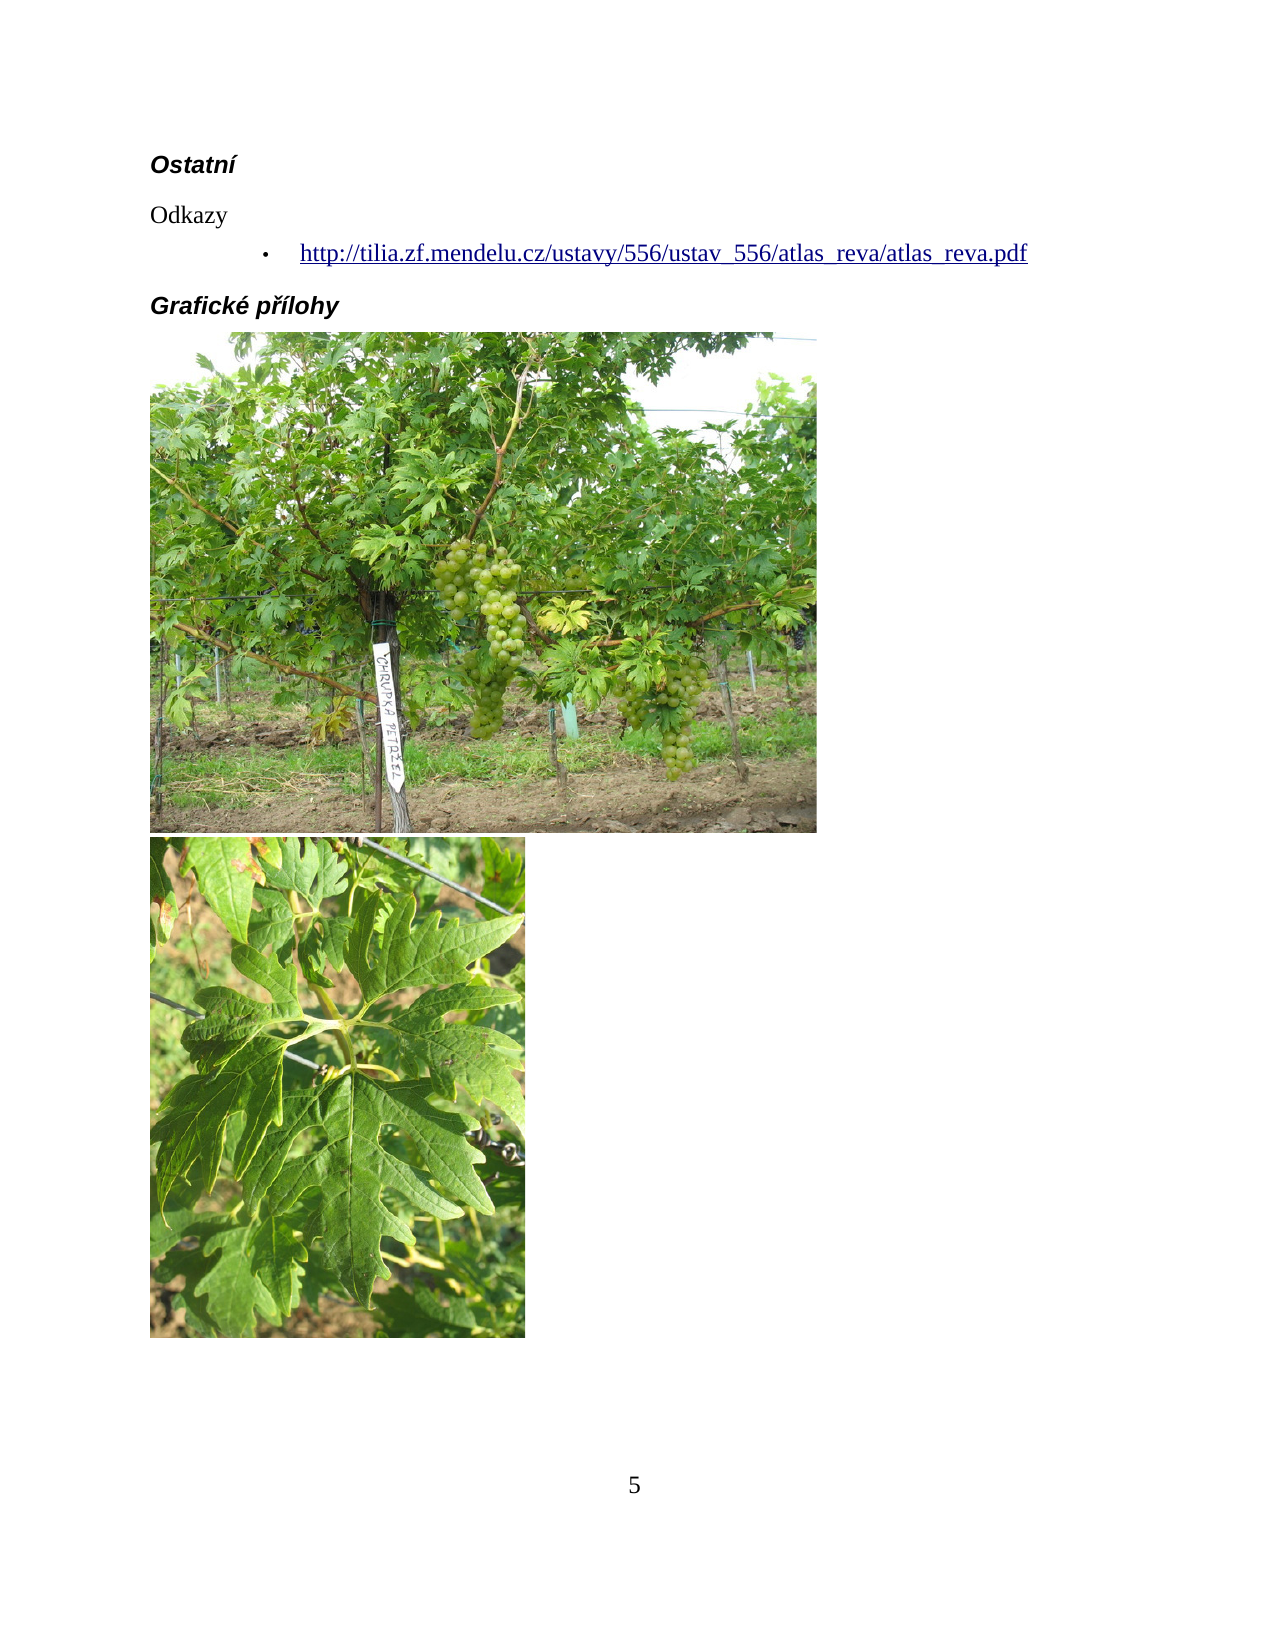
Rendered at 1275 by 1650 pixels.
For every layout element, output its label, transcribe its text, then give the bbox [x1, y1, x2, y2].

list http://tilia.zf.mendelu.cz/ustavy/556/ustav_556/atlas_reva/atlas_reva.pdf [262, 238, 1125, 266]
subtitle Ostatní [150, 150, 1125, 178]
text Odkazy [150, 200, 1125, 229]
picture [150, 332, 817, 833]
subtitle Grafické přílohy [150, 291, 1125, 320]
picture [150, 837, 525, 1338]
